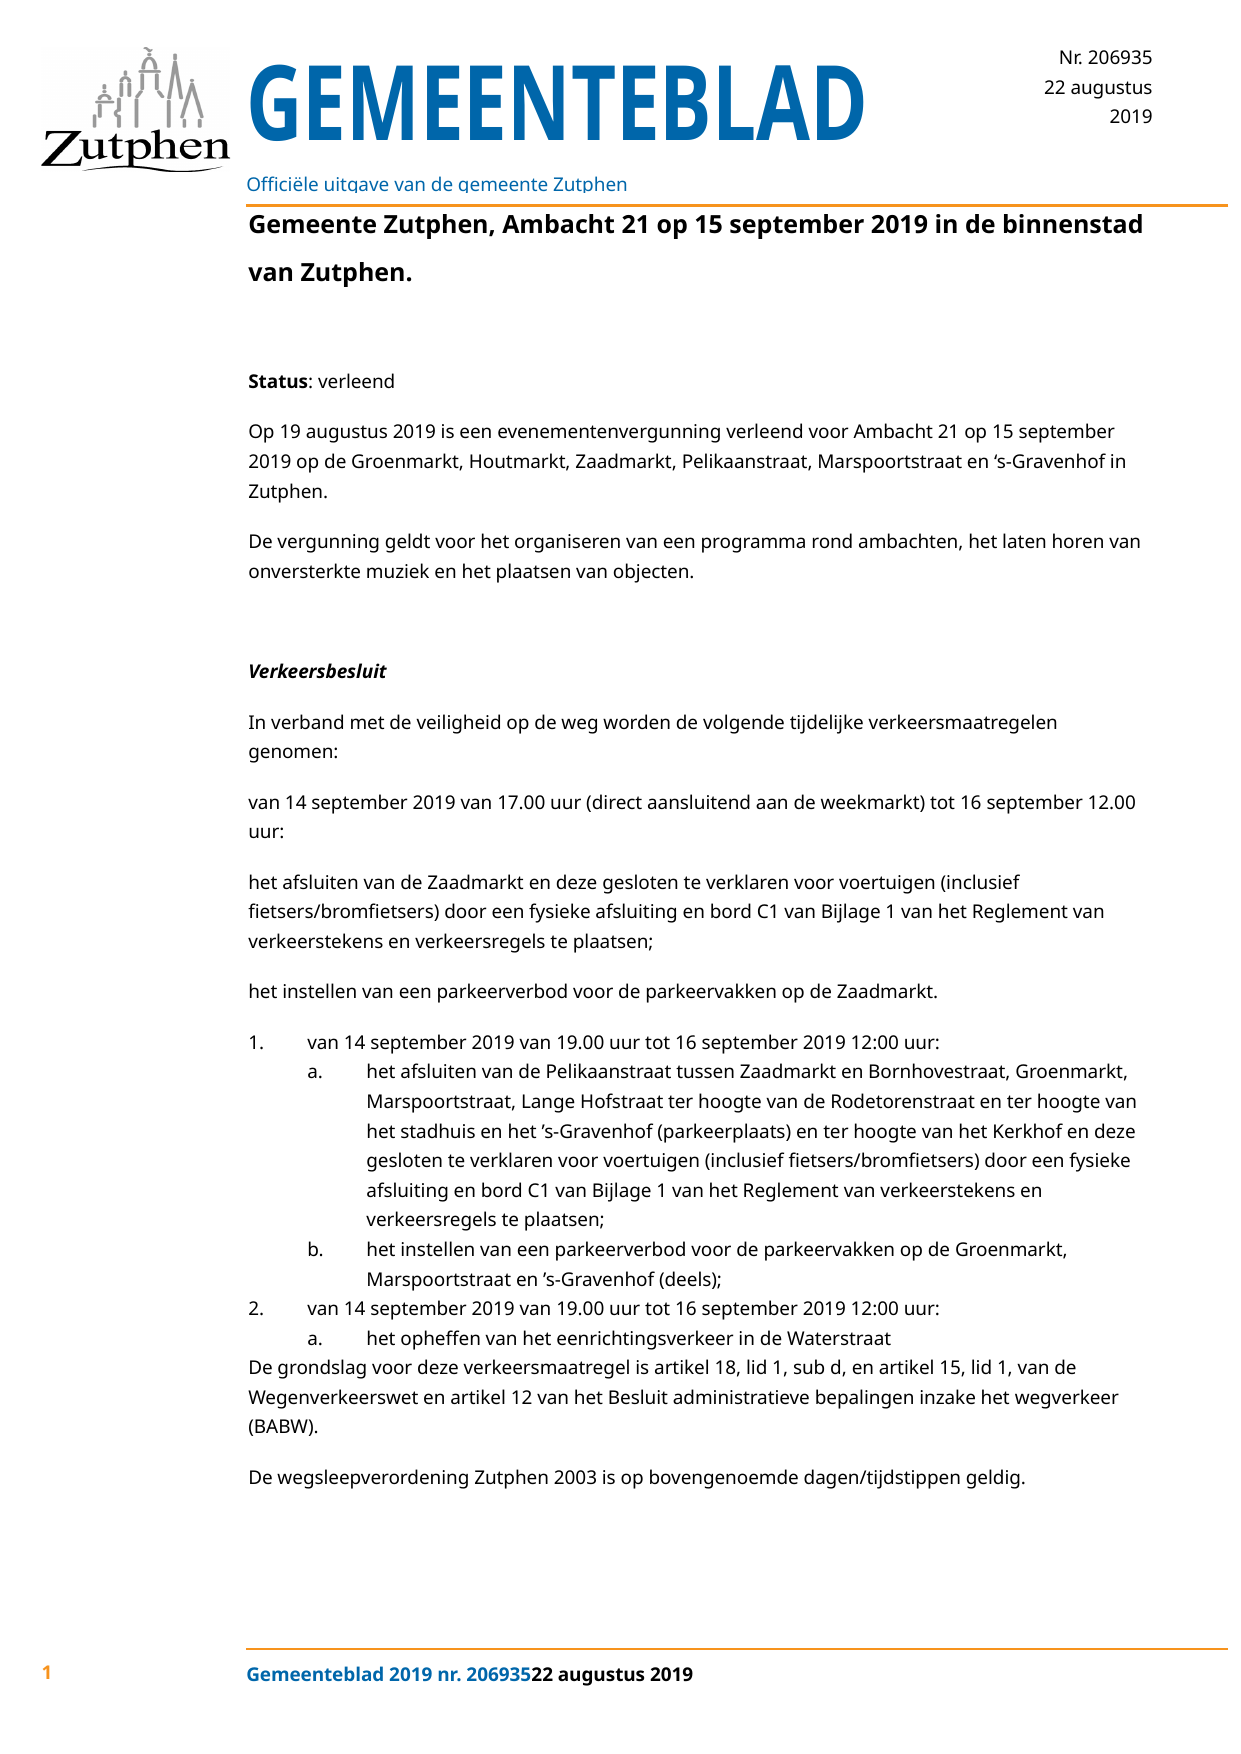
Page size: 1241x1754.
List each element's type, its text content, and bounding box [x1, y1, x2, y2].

text De vergunning geldt voor het organiseren van een programma rond ambachten, het laten horen van onversterkte muziek en het plaatsen van objecten. [248, 528, 1152, 584]
list van 14 september 2019 van 19.00 uur tot 16 september 2019 12:00 uur: [248, 1029, 1152, 1055]
text het afsluiten van de Zaadmarkt en deze gesloten te verklaren voor voertuigen (inclusief fietsers/bromfietsers) door een fysieke afsluiting en bord C1 van Bijlage 1 van het Reglement van verkeerstekens en verkeersregels te plaatsen; [248, 869, 1152, 954]
text Verkeersbesluit [248, 659, 1152, 684]
text In verband met de veiligheid op de weg worden de volgende tijdelijke verkeersmaatregelen genomen: [248, 709, 1152, 764]
text De grondslag voor deze verkeersmaatregel is artikel 18, lid 1, sub d, en artikel 15, lid 1, van de Wegenverkeerswet en artikel 12 van het Besluit administratieve bepalingen inzake het wegverkeer (BABW). [248, 1354, 1152, 1439]
text De wegsleepverordening Zutphen 2003 is op bovengenoemde dagen/tijdstippen geldig. [248, 1464, 1152, 1490]
text van 14 september 2019 van 17.00 uur (direct aansluitend aan de weekmarkt) tot 16 september 12.00 uur: [248, 789, 1152, 844]
picture [41, 47, 231, 172]
list van 14 september 2019 van 19.00 uur tot 16 september 2019 12:00 uur: [248, 1295, 1152, 1321]
list het opheffen van het eenrichtingsverkeer in de Waterstraat [307, 1325, 1152, 1351]
list het afsluiten van de Pelikaanstraat tussen Zaadmarkt en Bornhovestraat, Groenmarkt, Marspoortstraat, Lange Hofstraat ter hoogte van de Rodetorenstraat en ter hoogte van het stadhuis en het ’s-Gravenhof (parkeerplaats) en ter hoogte van het Kerkhof en deze gesloten te verklaren voor voertuigen (inclusief fietsers/bromfietsers) door een fysieke afsluiting en bord C1 van Bijlage 1 van het Reglement van verkeerstekens en verkeersregels te plaatsen; [307, 1059, 1152, 1232]
text het instellen van een parkeerverbod voor de parkeervakken op de Zaadmarkt. [248, 979, 1152, 1004]
text Status: verleend [248, 368, 1152, 394]
text Op 19 augustus 2019 is een evenementenvergunning verleend voor Ambacht 21 op 15 september 2019 op de Groenmarkt, Houtmarkt, Zaadmarkt, Pelikaanstraat, Marspoortstraat en ‘s-Gravenhof in Zutphen. [248, 419, 1152, 504]
text Gemeente Zutphen, Ambacht 21 op 15 september 2019 in de binnenstad van Zutphen. [248, 207, 1152, 288]
list het instellen van een parkeerverbod voor de parkeervakken op de Groenmarkt, Marspoortstraat en ’s-Gravenhof (deels); [307, 1236, 1152, 1292]
